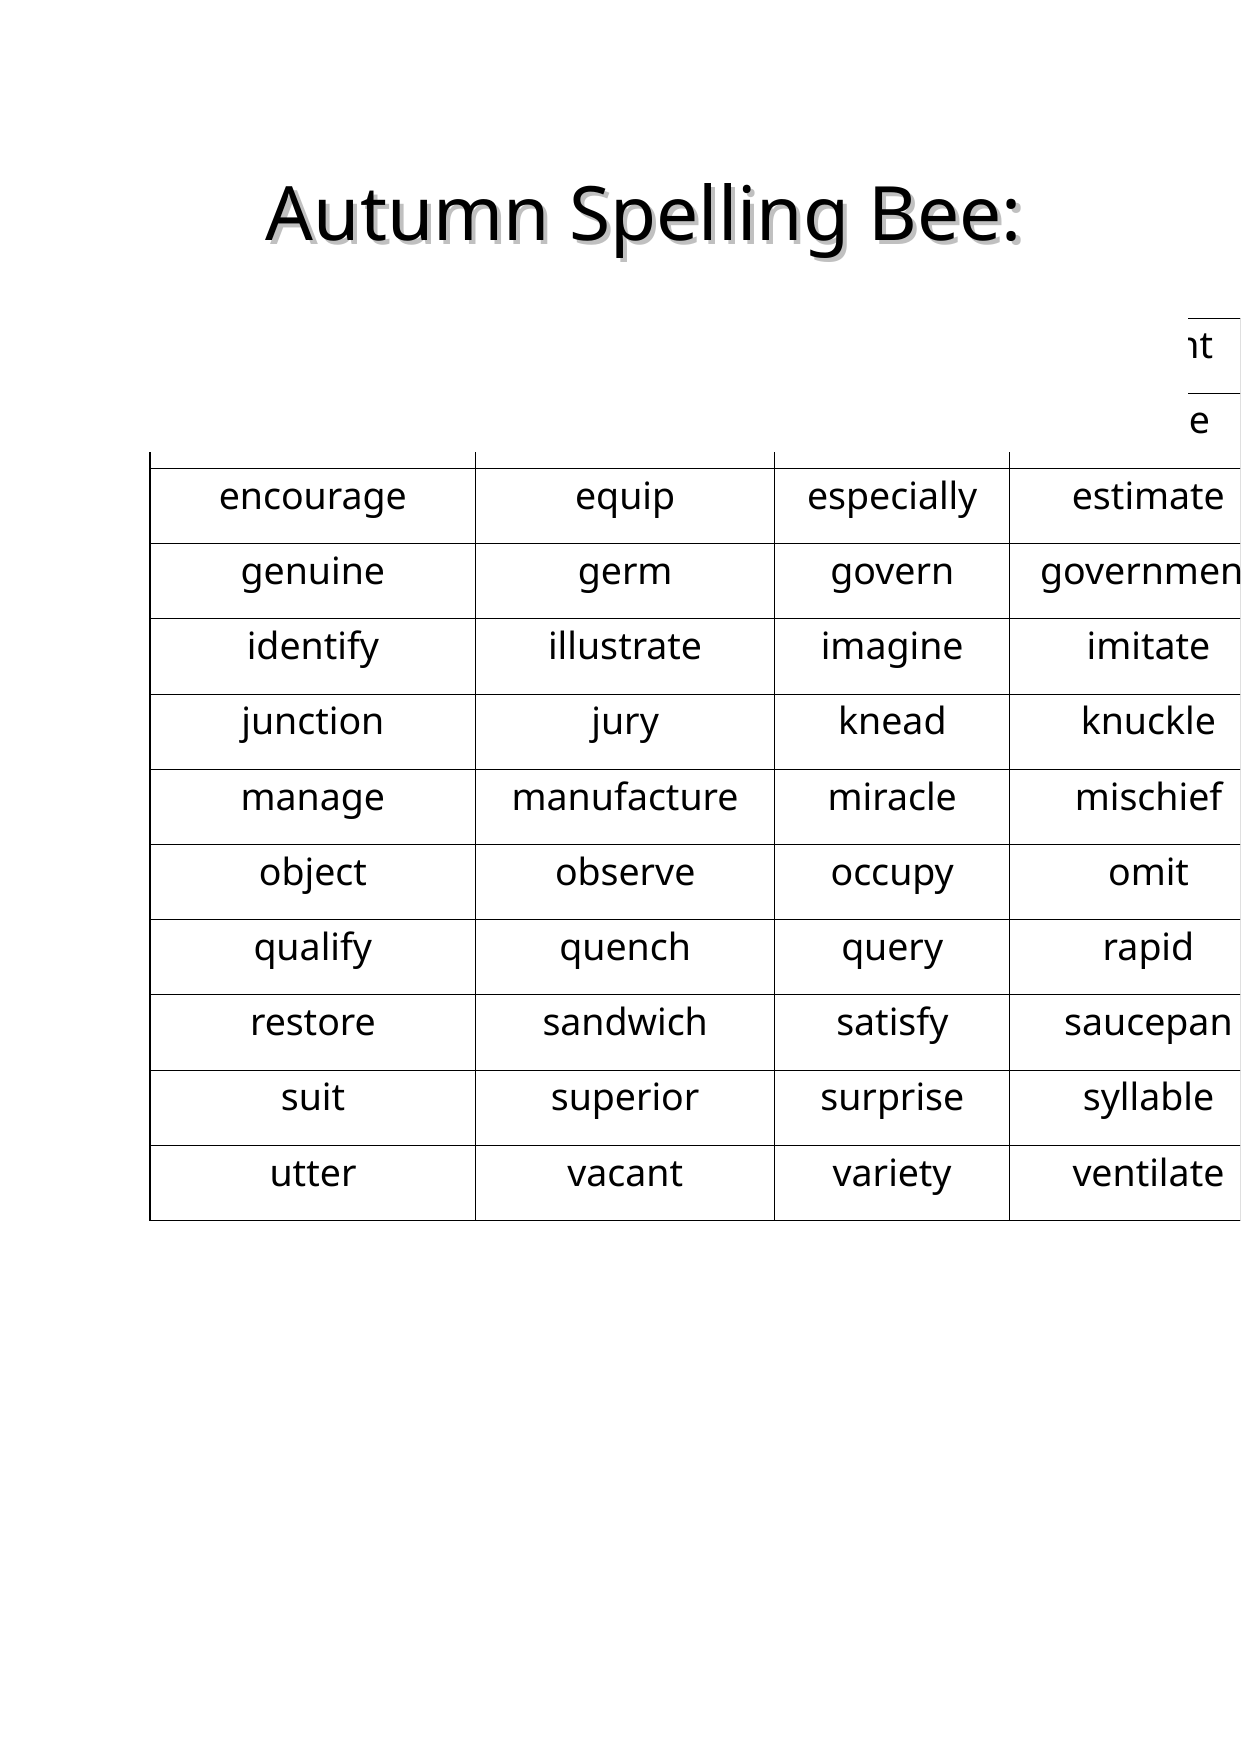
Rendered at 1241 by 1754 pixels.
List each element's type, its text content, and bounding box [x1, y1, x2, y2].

table_cell surprise [775, 1071, 1009, 1145]
table_cell encourage [151, 469, 475, 543]
table_cell junction [151, 695, 475, 769]
table_cell sandwich [476, 995, 774, 1069]
table_cell saucepan [1010, 995, 1240, 1069]
table_cell government [1010, 544, 1240, 618]
table_cell imitate [1010, 619, 1240, 693]
table_cell syllable [1010, 1071, 1240, 1145]
table_cell jury [476, 695, 774, 769]
table_cell equip [476, 469, 774, 543]
table_cell genuine [151, 544, 475, 618]
table_header ancient [1188, 319, 1240, 393]
table_cell occupy [775, 845, 1009, 919]
table_cell ventilate [1010, 1146, 1240, 1220]
table_cell satisfy [775, 995, 1009, 1069]
table_cell quench [476, 920, 774, 994]
table_cell especially [775, 469, 1009, 543]
table_cell knuckle [1010, 695, 1240, 769]
table_cell estimate [1010, 469, 1240, 543]
table_cell identify [151, 619, 475, 693]
table_cell variety [775, 1146, 1009, 1220]
table_cell germ [476, 544, 774, 618]
table_cell omit [1010, 845, 1240, 919]
table_cell manage [151, 770, 475, 844]
table_cell suit [151, 1071, 475, 1145]
table_cell vacant [476, 1146, 774, 1220]
table_cell illustrate [476, 619, 774, 693]
table_cell rapid [1010, 920, 1240, 994]
table_cell miracle [775, 770, 1009, 844]
table_cell mischief [1010, 770, 1240, 844]
table_cell object [151, 845, 475, 919]
table_cell restore [151, 995, 475, 1069]
table_cell committee [775, 452, 1009, 468]
table_cell govern [775, 544, 1009, 618]
table_cell knead [775, 695, 1009, 769]
table_cell observe [476, 845, 774, 919]
table_cell imagine [775, 619, 1009, 693]
table_cell superior [476, 1071, 774, 1145]
table_cell query [775, 920, 1009, 994]
table_cell challenge [476, 452, 774, 468]
table_cell utter [151, 1146, 475, 1220]
table_cell qualify [151, 920, 475, 994]
table_cell manufacture [476, 770, 774, 844]
table_cell century [151, 452, 475, 468]
table_cell debate [1010, 394, 1240, 468]
text Autumn Spelling Bee: [114, 160, 1173, 262]
